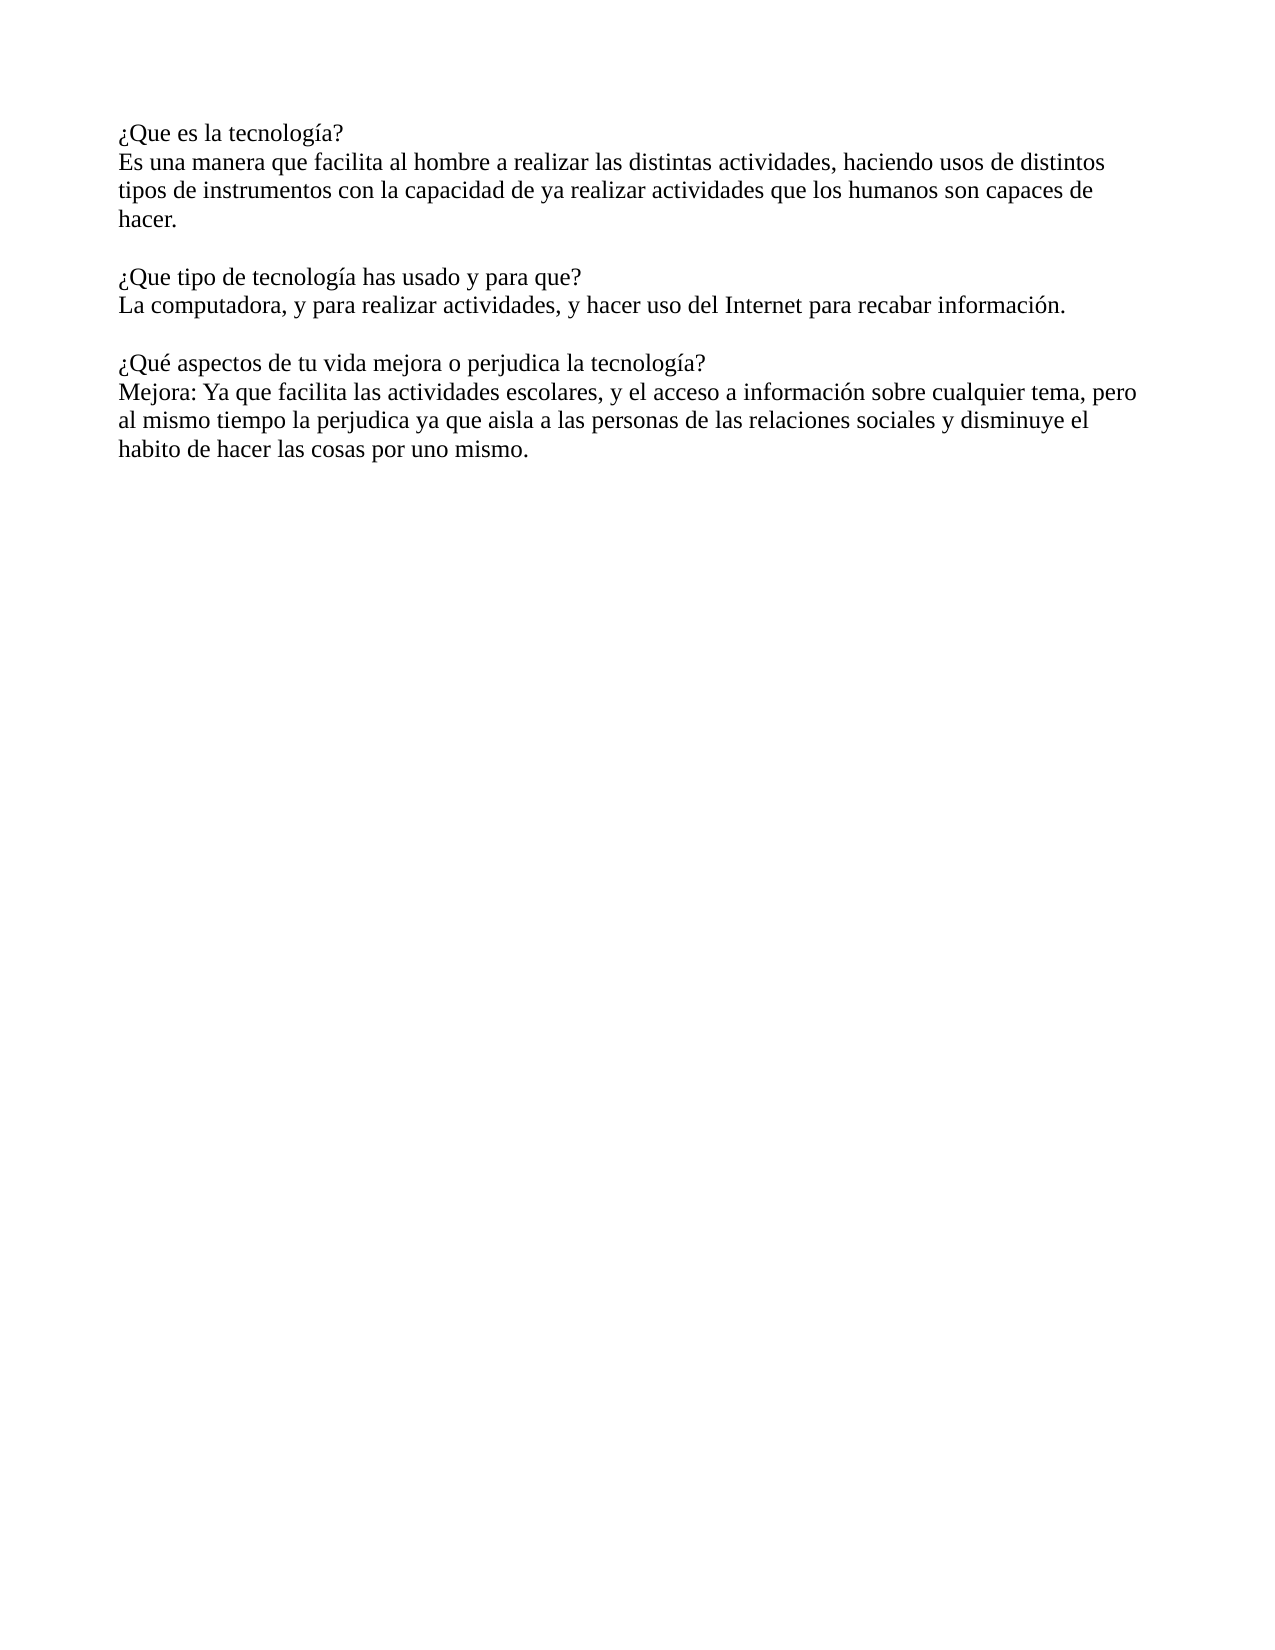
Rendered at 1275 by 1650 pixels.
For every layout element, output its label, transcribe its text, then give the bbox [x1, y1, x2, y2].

text ¿Que tipo de tecnología has usado y para que? [118, 262, 1157, 291]
text La computadora, y para realizar actividades, y hacer uso del Internet para recabar información. [118, 291, 1157, 319]
text Mejora: Ya que facilita las actividades escolares, y el acceso a información sobre cualquier tema, pero al mismo tiempo la perjudica ya que aisla a las personas de las relaciones sociales y disminuye el habito de hacer las cosas por uno mismo. [118, 377, 1157, 492]
text ¿Que es la tecnología? [118, 118, 1157, 147]
text ¿Qué aspectos de tu vida mejora o perjudica la tecnología? [118, 348, 1157, 377]
text Es una manera que facilita al hombre a realizar las distintas actividades, haciendo usos de distintos tipos de instrumentos con la capacidad de ya realizar actividades que los humanos son capaces de hacer. [118, 147, 1157, 233]
